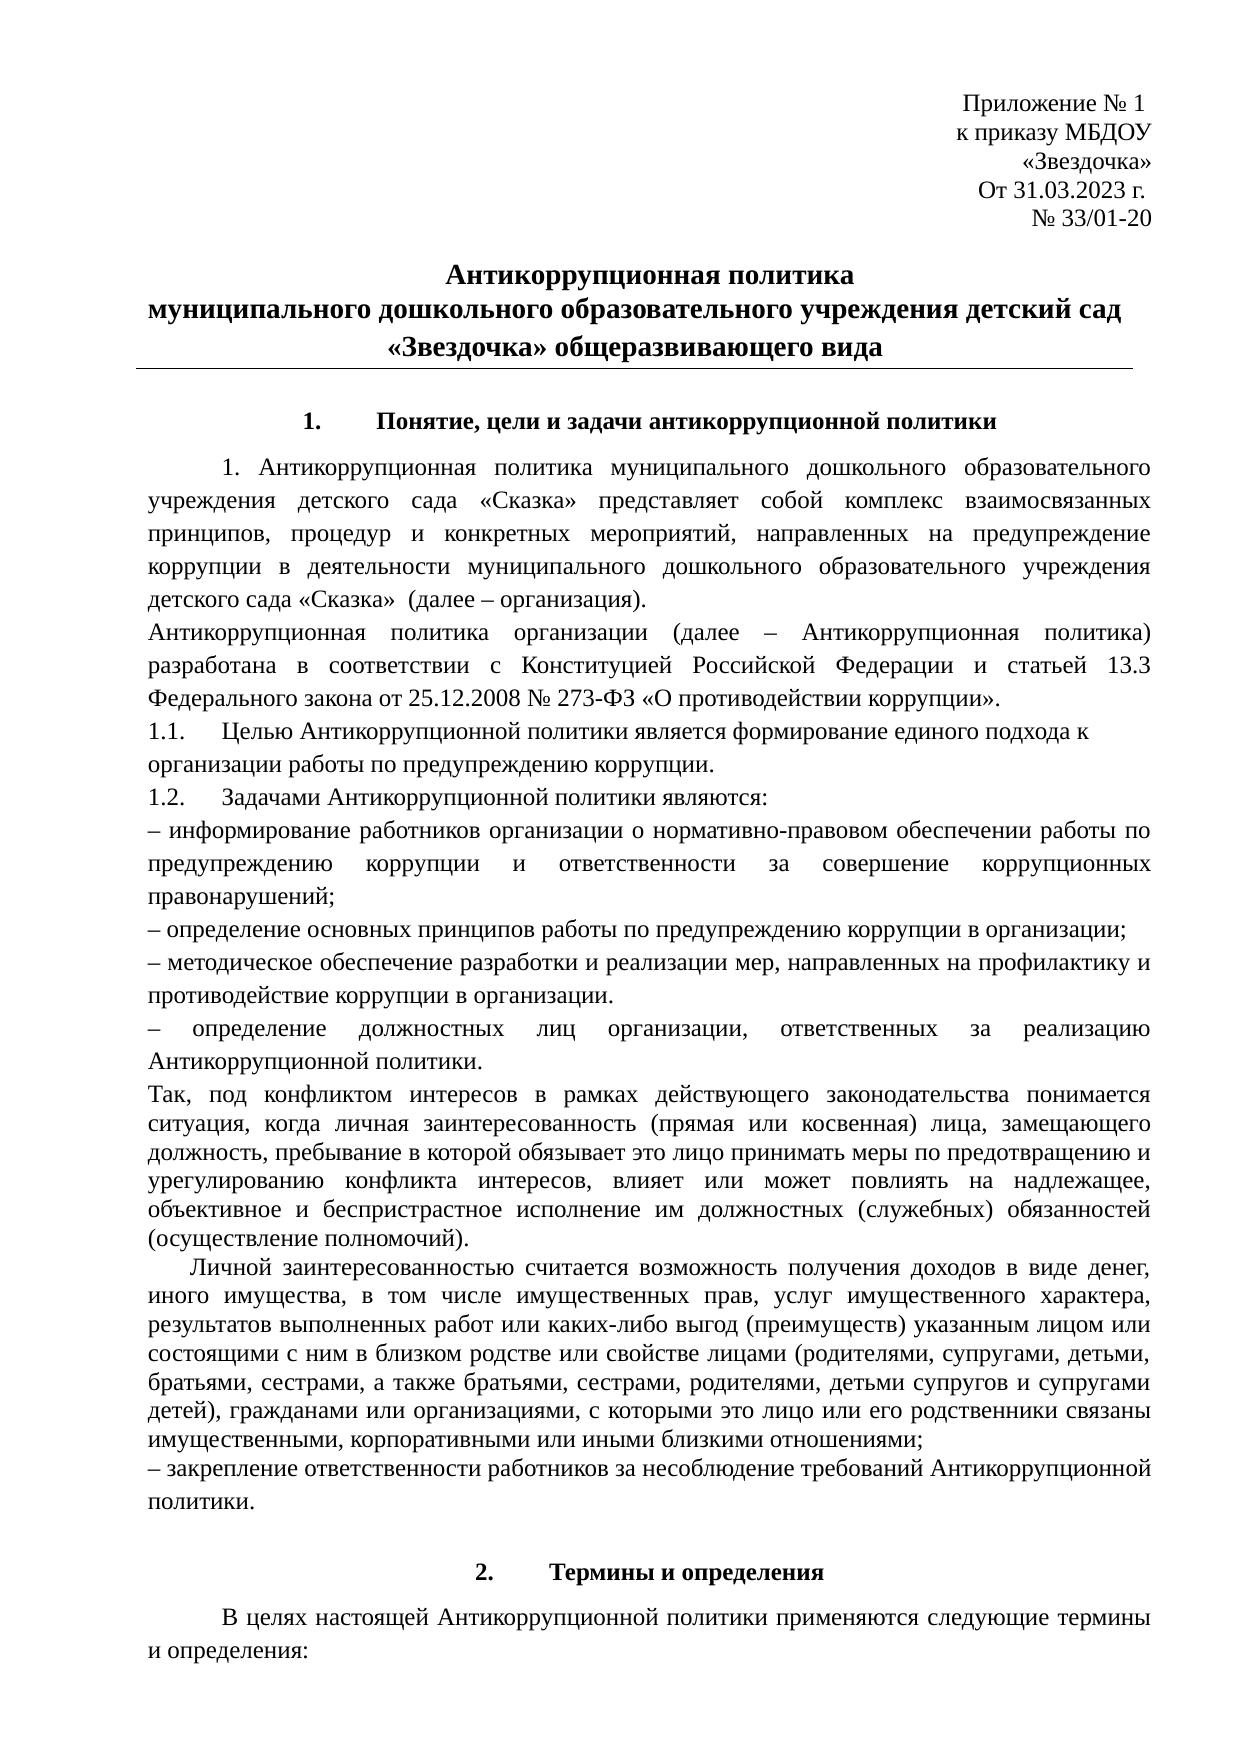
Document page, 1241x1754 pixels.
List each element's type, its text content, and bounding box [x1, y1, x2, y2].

list Задачами Антикоррупционной политики являются: [148, 782, 1152, 811]
text От 31.03.2023 г. [823, 175, 1152, 203]
text Личной заинтересованностью считается возможность получения доходов в виде денег, иного имущества, в том числе имущественных прав, услуг имущественного характера, результатов выполненных работ или каких-либо выгод (преимуществ) указанным лицом или состоящими с ним в близком родстве или свойстве лицами (родителями, супругами, детьми, братьями, сестрами, а также братьями, сестрами, родителями, детьми супругов и супругами детей), гражданами или организациями, с которыми это лицо или его родственники связаны имущественными, корпоративными или иными близкими отношениями; [148, 1252, 1152, 1453]
text – информирование работников организации о нормативно-правовом обеспечении работы по предупреждению коррупции и ответственности за совершение коррупционных правонарушений; [148, 815, 1152, 910]
text – методическое обеспечение разработки и реализации мер, направленных на профилактику и противодействие коррупции в организации. [148, 947, 1152, 1009]
text Приложение № 1 к приказу МБДОУ «Звездочка» [823, 88, 1152, 175]
table_header муниципального дошкольного образовательного учреждения детский сад «Звездочка» общеразвивающего вида [136, 291, 1133, 368]
text Антикоррупционная политика организации (далее – Антикоррупционная политика) разработана в соответствии с Конституцией Российской Федерации и статьей 13.3 Федерального закона от 25.12.2008 № 273-ФЗ «О противодействии коррупции». [148, 617, 1152, 712]
text организации работы по предупреждению коррупции. [148, 749, 1152, 778]
text – закрепление ответственности работников за несоблюдение требований Антикоррупционной политики. [148, 1453, 1152, 1515]
text – определение основных принципов работы по предупреждению коррупции в организации; [148, 914, 1152, 943]
text № 33/01-20 [823, 203, 1152, 232]
text 1. Антикоррупционная политика муниципального дошкольного образовательного учреждения детского сада «Сказка» представляет собой комплекс взаимосвязанных принципов, процедур и конкретных мероприятий, направленных на предупреждение коррупции в деятельности муниципального дошкольного образовательного учреждения детского сада «Сказка» (далее – организация). [148, 452, 1152, 613]
list Целью Антикоррупционной политики является формирование единого подхода к [148, 716, 1152, 745]
list Термины и определения [148, 1557, 1152, 1585]
text В целях настоящей Антикоррупционной политики применяются следующие термины и определения: [148, 1602, 1152, 1664]
text Так, под конфликтом интересов в рамках действующего законодательства понимается ситуация, когда личная заинтересованность (прямая или косвенная) лица, замещающего должность, пребывание в которой обязывает это лицо принимать меры по предотвращению и урегулированию конфликта интересов, влияет или может повлиять на надлежащее, объективное и беспристрастное исполнение им должностных (служебных) обязанностей (осуществление полномочий). [148, 1079, 1152, 1252]
text Антикоррупционная политика [148, 257, 1152, 291]
text – определение должностных лиц организации, ответственных за реализацию Антикоррупционной политики. [148, 1013, 1152, 1075]
list Понятие, цели и задачи антикоррупционной политики [148, 406, 1152, 435]
